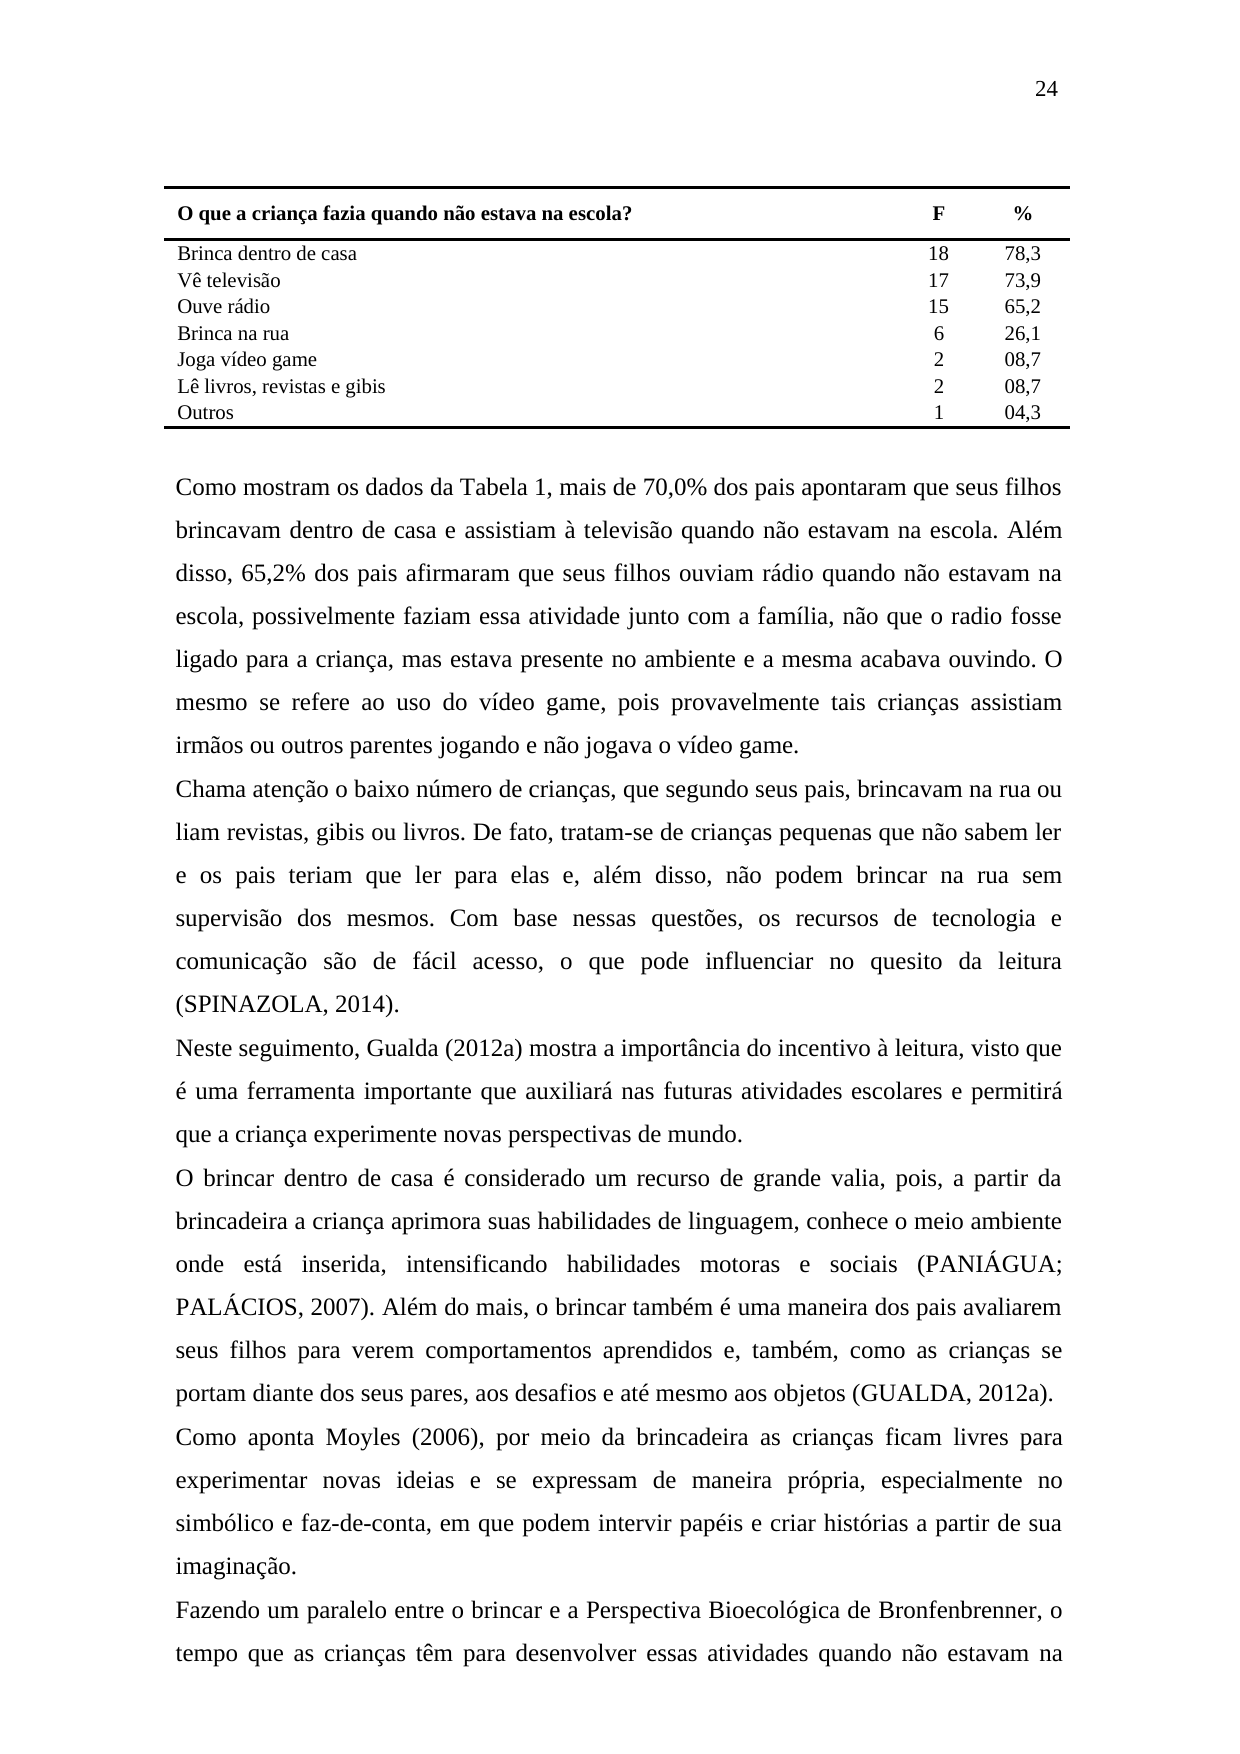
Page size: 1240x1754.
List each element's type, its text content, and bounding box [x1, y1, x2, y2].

table_cell 04,3 [1004, 400, 1070, 426]
table_cell Ouve rádio [164, 294, 928, 320]
table_cell 78,3 [1004, 241, 1070, 267]
table_cell 17 [928, 268, 1004, 294]
table_cell Brinca na rua [164, 320, 928, 347]
table_cell Joga vídeo game [164, 347, 928, 373]
table_cell Vê televisão [164, 268, 928, 294]
text O brincar dentro de casa é considerado um recurso de grande valia, pois, a partir da brincadeira a criança aprimora suas habilidades de linguagem, conhece o meio ambiente onde está inserida, intensificando habilidades motoras e sociais (PANIÁGUA; PALÁCIOS, 2007). Além do mais, o brincar também é uma maneira dos pais avaliarem seus filhos para verem comportamentos aprendidos e, também, como as crianças se portam diante dos seus pares, aos desafios e até mesmo aos objetos (GUALDA, 2012a). [175, 1163, 1063, 1407]
table_cell 65,2 [1004, 294, 1070, 320]
text Fazendo um paralelo entre o brincar e a Perspectiva Bioecológica de Bronfenbrenner, o tempo que as crianças têm para desenvolver essas atividades quando não estavam na [175, 1595, 1063, 1667]
text Como mostram os dados da Tabela 1, mais de 70,0% dos pais apontaram que seus filhos brincavam dentro de casa e assistiam à televisão quando não estavam na escola. Além disso, 65,2% dos pais afirmaram que seus filhos ouviam rádio quando não estavam na escola, possivelmente faziam essa atividade junto com a família, não que o radio fosse ligado para a criança, mas estava presente no ambiente e a mesma acabava ouvindo. O mesmo se refere ao uso do vídeo game, pois provavelmente tais crianças assistiam irmãos ou outros parentes jogando e não jogava o vídeo game. [175, 472, 1063, 759]
table_cell 73,9 [1004, 268, 1070, 294]
text Como aponta Moyles (2006), por meio da brincadeira as crianças ficam livres para experimentar novas ideias e se expressam de maneira própria, especialmente no simbólico e faz-de-conta, em que podem intervir papéis e criar histórias a partir de sua imaginação. [175, 1422, 1063, 1580]
table_cell 08,7 [1004, 373, 1070, 400]
table_cell 1 [928, 400, 1004, 426]
table_cell 2 [928, 373, 1004, 400]
text Neste seguimento, Gualda (2012a) mostra a importância do incentivo à leitura, visto que é uma ferramenta importante que auxiliará nas futuras atividades escolares e permitirá que a criança experimente novas perspectivas de mundo. [175, 1033, 1063, 1148]
table_header F [928, 189, 1004, 238]
text Chama atenção o baixo número de crianças, que segundo seus pais, brincavam na rua ou liam revistas, gibis ou livros. De fato, tratam-se de crianças pequenas que não sabem ler e os pais teriam que ler para elas e, além disso, não podem brincar na rua sem supervisão dos mesmos. Com base nessas questões, os recursos de tecnologia e comunicação são de fácil acesso, o que pode influenciar no quesito da leitura (SPINAZOLA, 2014). [175, 774, 1063, 1018]
table_cell 18 [928, 241, 1004, 267]
table_header O que a criança fazia quando não estava na escola? [164, 189, 928, 238]
table_cell 26,1 [1004, 320, 1070, 347]
table_cell 6 [928, 320, 1004, 347]
table_cell Outros [164, 400, 928, 426]
table_cell 08,7 [1004, 347, 1070, 373]
table_cell Brinca dentro de casa [164, 241, 928, 267]
table_cell 2 [928, 347, 1004, 373]
table_header % [1004, 189, 1070, 238]
table_cell 15 [928, 294, 1004, 320]
table_cell Lê livros, revistas e gibis [164, 373, 928, 400]
